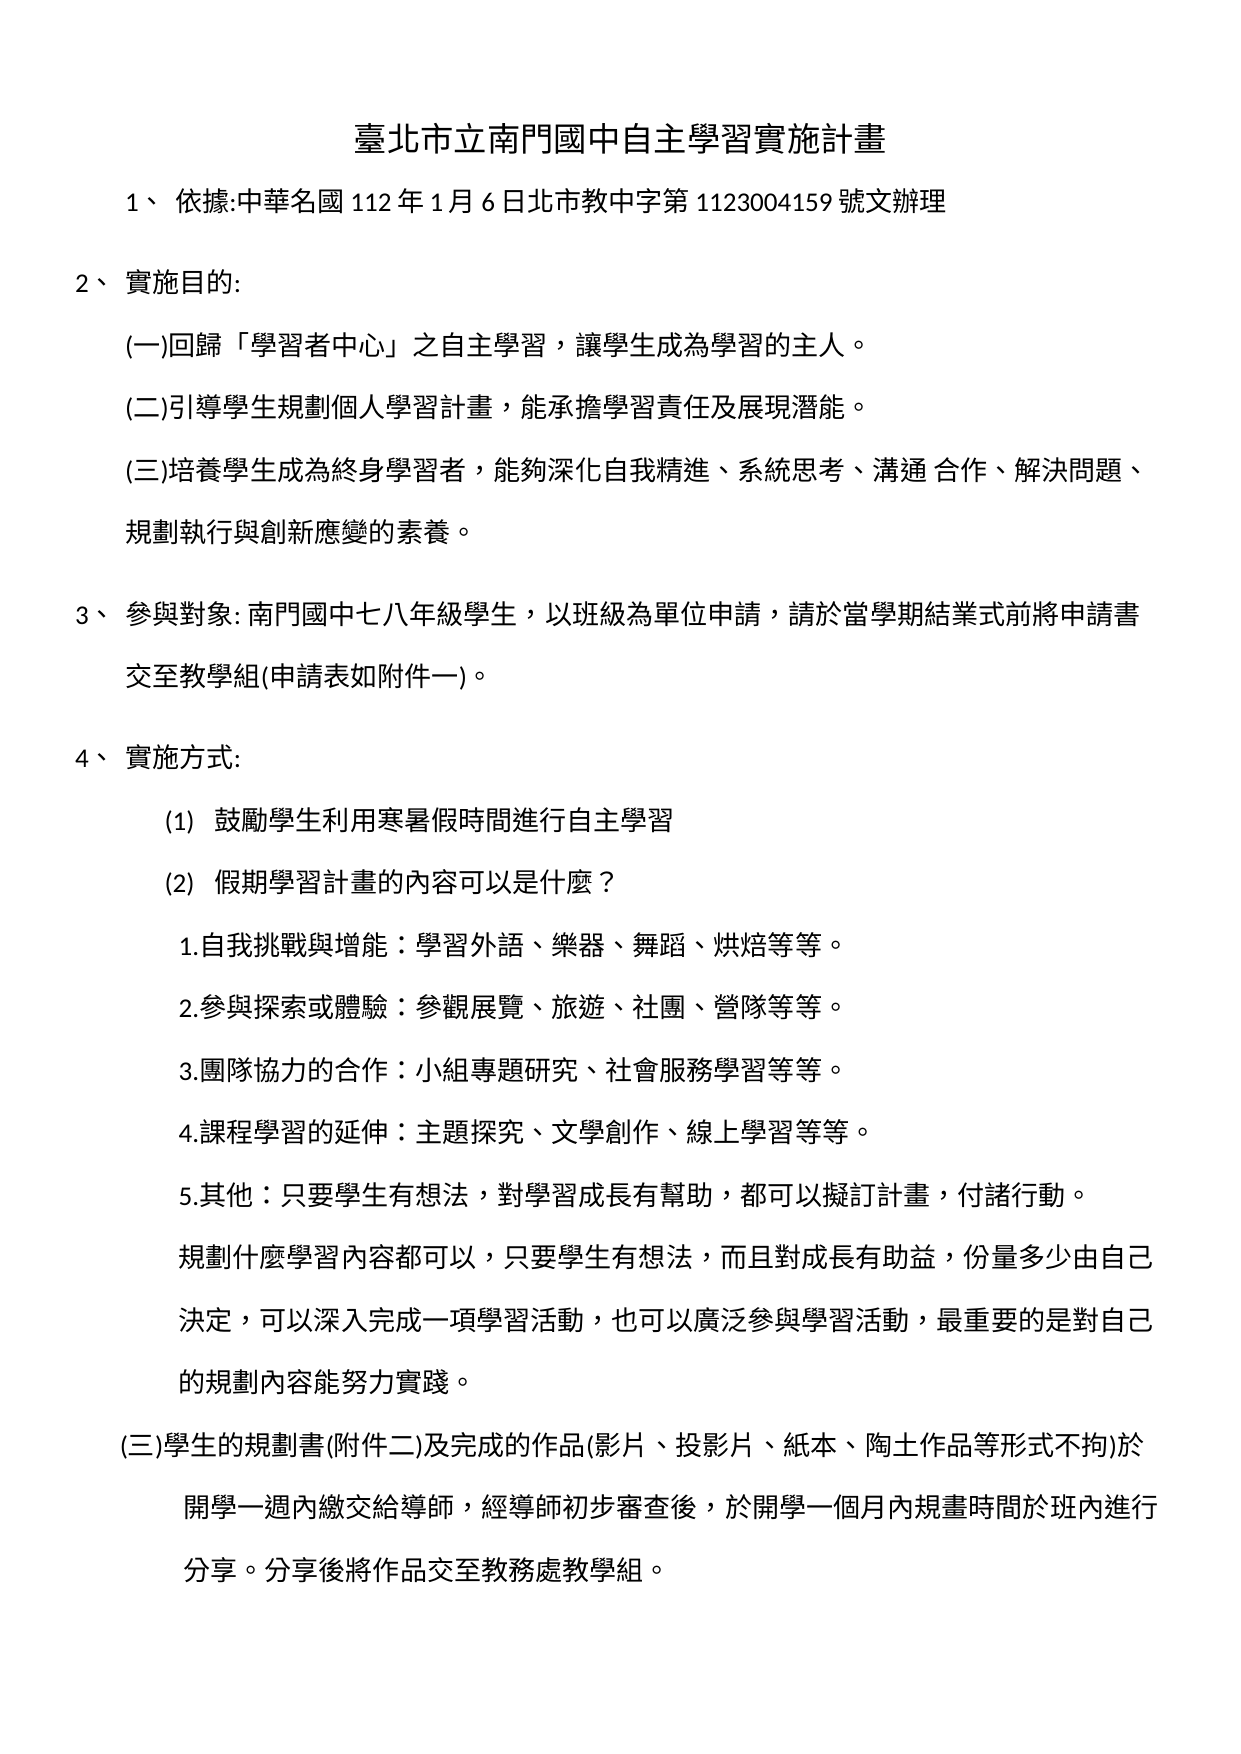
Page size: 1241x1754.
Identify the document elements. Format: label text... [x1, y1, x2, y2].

text 臺北市立南門國中自主學習實施計畫 [75, 96, 1165, 158]
text (三)培養學生成為終身學習者，能夠深化自我精進、系統思考、溝通 合作、解決問題、規劃執行與創新應變的素養。 [125, 427, 1165, 552]
text 4.課程學習的延伸：主題探究、文學創作、線上學習等等。 [178, 1089, 1165, 1152]
text 規劃什麼學習內容都可以，只要學生有想法，而且對成長有助益，份量多少由自己決定，可以深入完成一項學習活動，也可以廣泛參與學習活動，最重要的是對自己的規劃內容能努力實踐。 [178, 1214, 1165, 1402]
text (三)學生的規劃書(附件二)及完成的作品(影片、投影片、紙本、陶土作品等形式不拘)於開學一週內繳交給導師，經導師初步審查後，於開學一個月內規畫時間於班內進行分享。分享後將作品交至教務處教學組。 [119, 1402, 1165, 1589]
list 實施方式: [75, 714, 1165, 777]
text 1.自我挑戰與增能：學習外語、樂器、舞蹈、烘焙等等。 [178, 902, 1165, 964]
list 依據:中華名國112年1月6日北市教中字第1123004159號文辦理 [125, 158, 1165, 221]
text 3.團隊協力的合作：小組專題研究、社會服務學習等等。 [178, 1027, 1165, 1089]
text 5.其他：只要學生有想法，對學習成長有幫助，都可以擬訂計畫，付諸行動。 [178, 1152, 1165, 1214]
list 實施目的: [75, 239, 1165, 302]
text (一)回歸「學習者中心」之自主學習，讓學生成為學習的主人。 [125, 302, 1165, 364]
text 2.參與探索或體驗：參觀展覽、旅遊、社團、營隊等等。 [178, 964, 1165, 1027]
list 鼓勵學生利用寒暑假時間進行自主學習 [164, 777, 1165, 839]
list 假期學習計畫的內容可以是什麼？ [164, 839, 1165, 902]
list 參與對象: 南門國中七八年級學生，以班級為單位申請，請於當學期結業式前將申請書交至教學組(申請表如附件一)。 [75, 571, 1165, 696]
text (二)引導學生規劃個人學習計畫，能承擔學習責任及展現潛能。 [125, 364, 1165, 427]
